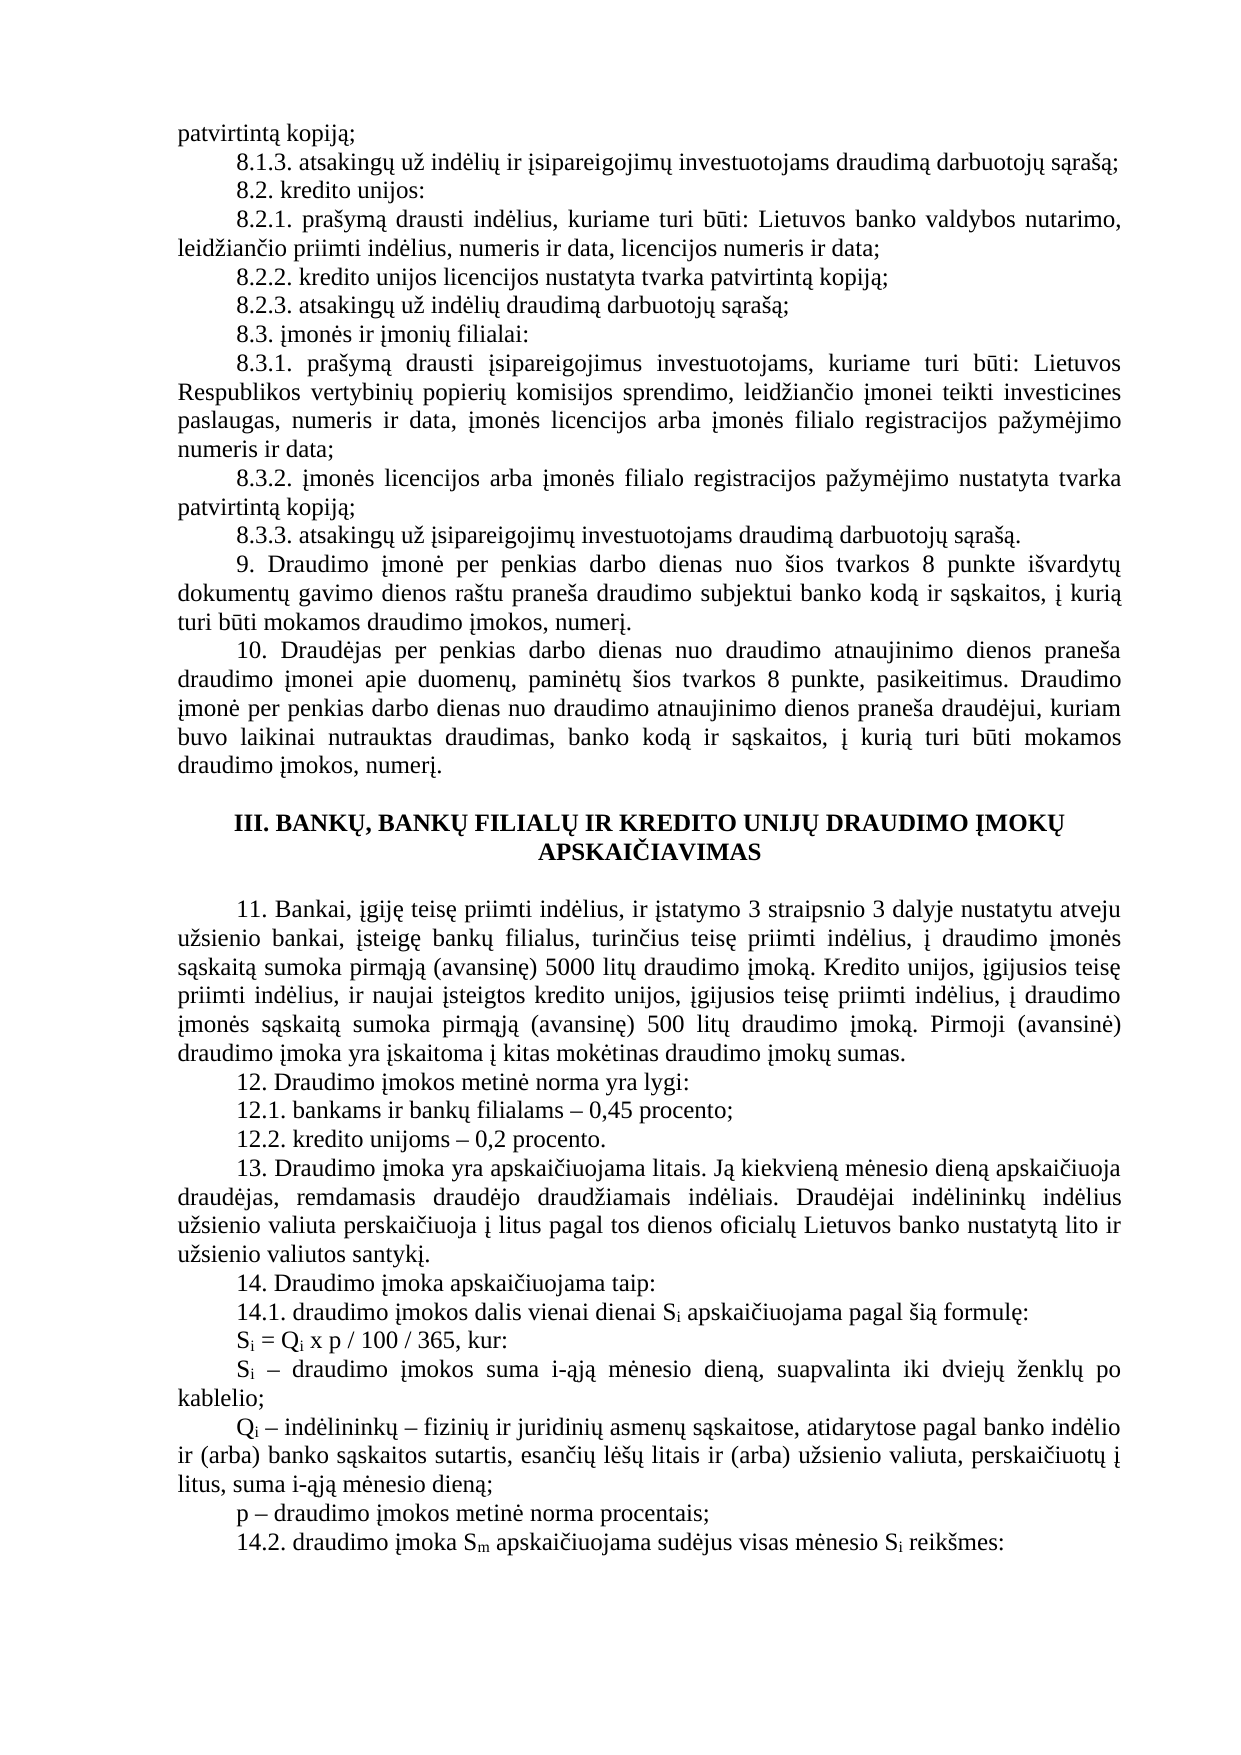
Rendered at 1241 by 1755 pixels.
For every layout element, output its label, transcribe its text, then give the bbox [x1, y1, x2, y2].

text Qi – indėlininkų – fizinių ir juridinių asmenų sąskaitose, atidarytose pagal banko indėlio ir (arba) banko sąskaitos sutartis, esančių lėšų litais ir (arba) užsienio valiuta, perskaičiuotų į litus, suma i-ąją mėnesio dieną; [177, 1412, 1122, 1498]
text 8.2.2. kredito unijos licencijos nustatyta tvarka patvirtintą kopiją; [177, 262, 1122, 291]
text 12. Draudimo įmokos metinė norma yra lygi: [177, 1067, 1122, 1096]
text 14. Draudimo įmoka apskaičiuojama taip: [177, 1268, 1122, 1297]
text 14.1. draudimo įmokos dalis vienai dienai Si apskaičiuojama pagal šią formulę: [177, 1297, 1122, 1326]
text Si = Qi x p / 100 / 365, kur: [177, 1326, 1122, 1354]
text p – draudimo įmokos metinė norma procentais; [177, 1498, 1122, 1527]
text 11. Bankai, įgiję teisę priimti indėlius, ir įstatymo 3 straipsnio 3 dalyje nustatytu atveju užsienio bankai, įsteigę bankų filialus, turinčius teisę priimti indėlius, į draudimo įmonės sąskaitą sumoka pirmąją (avansinę) 5000 litų draudimo įmoką. Kredito unijos, įgijusios teisę priimti indėlius, ir naujai įsteigtos kredito unijos, įgijusios teisę priimti indėlius, į draudimo įmonės sąskaitą sumoka pirmąją (avansinę) 500 litų draudimo įmoką. Pirmoji (avansinė) draudimo įmoka yra įskaitoma į kitas mokėtinas draudimo įmokų sumas. [177, 894, 1122, 1067]
text 8.2.3. atsakingų už indėlių draudimą darbuotojų sąrašą; [177, 291, 1122, 319]
text 14.2. draudimo įmoka Sm apskaičiuojama sudėjus visas mėnesio Si reikšmes: [177, 1527, 1122, 1556]
text Si – draudimo įmokos suma i-ąją mėnesio dieną, suapvalinta iki dviejų ženklų po kablelio; [177, 1354, 1122, 1412]
text patvirtintą kopiją; [177, 118, 1122, 147]
text 8.1.3. atsakingų už indėlių ir įsipareigojimų investuotojams draudimą darbuotojų sąrašą; [177, 147, 1122, 176]
text 10. Draudėjas per penkias darbo dienas nuo draudimo atnaujinimo dienos praneša draudimo įmonei apie duomenų, paminėtų šios tvarkos 8 punkte, pasikeitimus. Draudimo įmonė per penkias darbo dienas nuo draudimo atnaujinimo dienos praneša draudėjui, kuriam buvo laikinai nutrauktas draudimas, banko kodą ir sąskaitos, į kurią turi būti mokamos draudimo įmokos, numerį. [177, 636, 1122, 779]
text 12.2. kredito unijoms – 0,2 procento. [177, 1124, 1122, 1153]
text 8.3. įmonės ir įmonių filialai: [177, 319, 1122, 348]
text 8.3.1. prašymą drausti įsipareigojimus investuotojams, kuriame turi būti: Lietuvos Respublikos vertybinių popierių komisijos sprendimo, leidžiančio įmonei teikti investicines paslaugas, numeris ir data, įmonės licencijos arba įmonės filialo registracijos pažymėjimo numeris ir data; [177, 348, 1122, 463]
text 12.1. bankams ir bankų filialams – 0,45 procento; [177, 1096, 1122, 1124]
text III. BANKŲ, BANKŲ FILIALŲ IR KREDITO UNIJŲ DRAUDIMO ĮMOKŲ APSKAIČIAVIMAS [177, 808, 1122, 866]
text 9. Draudimo įmonė per penkias darbo dienas nuo šios tvarkos 8 punkte išvardytų dokumentų gavimo dienos raštu praneša draudimo subjektui banko kodą ir sąskaitos, į kurią turi būti mokamos draudimo įmokos, numerį. [177, 549, 1122, 636]
text 8.2.1. prašymą drausti indėlius, kuriame turi būti: Lietuvos banko valdybos nutarimo, leidžiančio priimti indėlius, numeris ir data, licencijos numeris ir data; [177, 204, 1122, 262]
text 8.3.2. įmonės licencijos arba įmonės filialo registracijos pažymėjimo nustatyta tvarka patvirtintą kopiją; [177, 463, 1122, 521]
text 8.2. kredito unijos: [177, 176, 1122, 204]
text 13. Draudimo įmoka yra apskaičiuojama litais. Ją kiekvieną mėnesio dieną apskaičiuoja draudėjas, remdamasis draudėjo draudžiamais indėliais. Draudėjai indėlininkų indėlius užsienio valiuta perskaičiuoja į litus pagal tos dienos oficialų Lietuvos banko nustatytą lito ir užsienio valiutos santykį. [177, 1153, 1122, 1268]
text 8.3.3. atsakingų už įsipareigojimų investuotojams draudimą darbuotojų sąrašą. [177, 521, 1122, 549]
